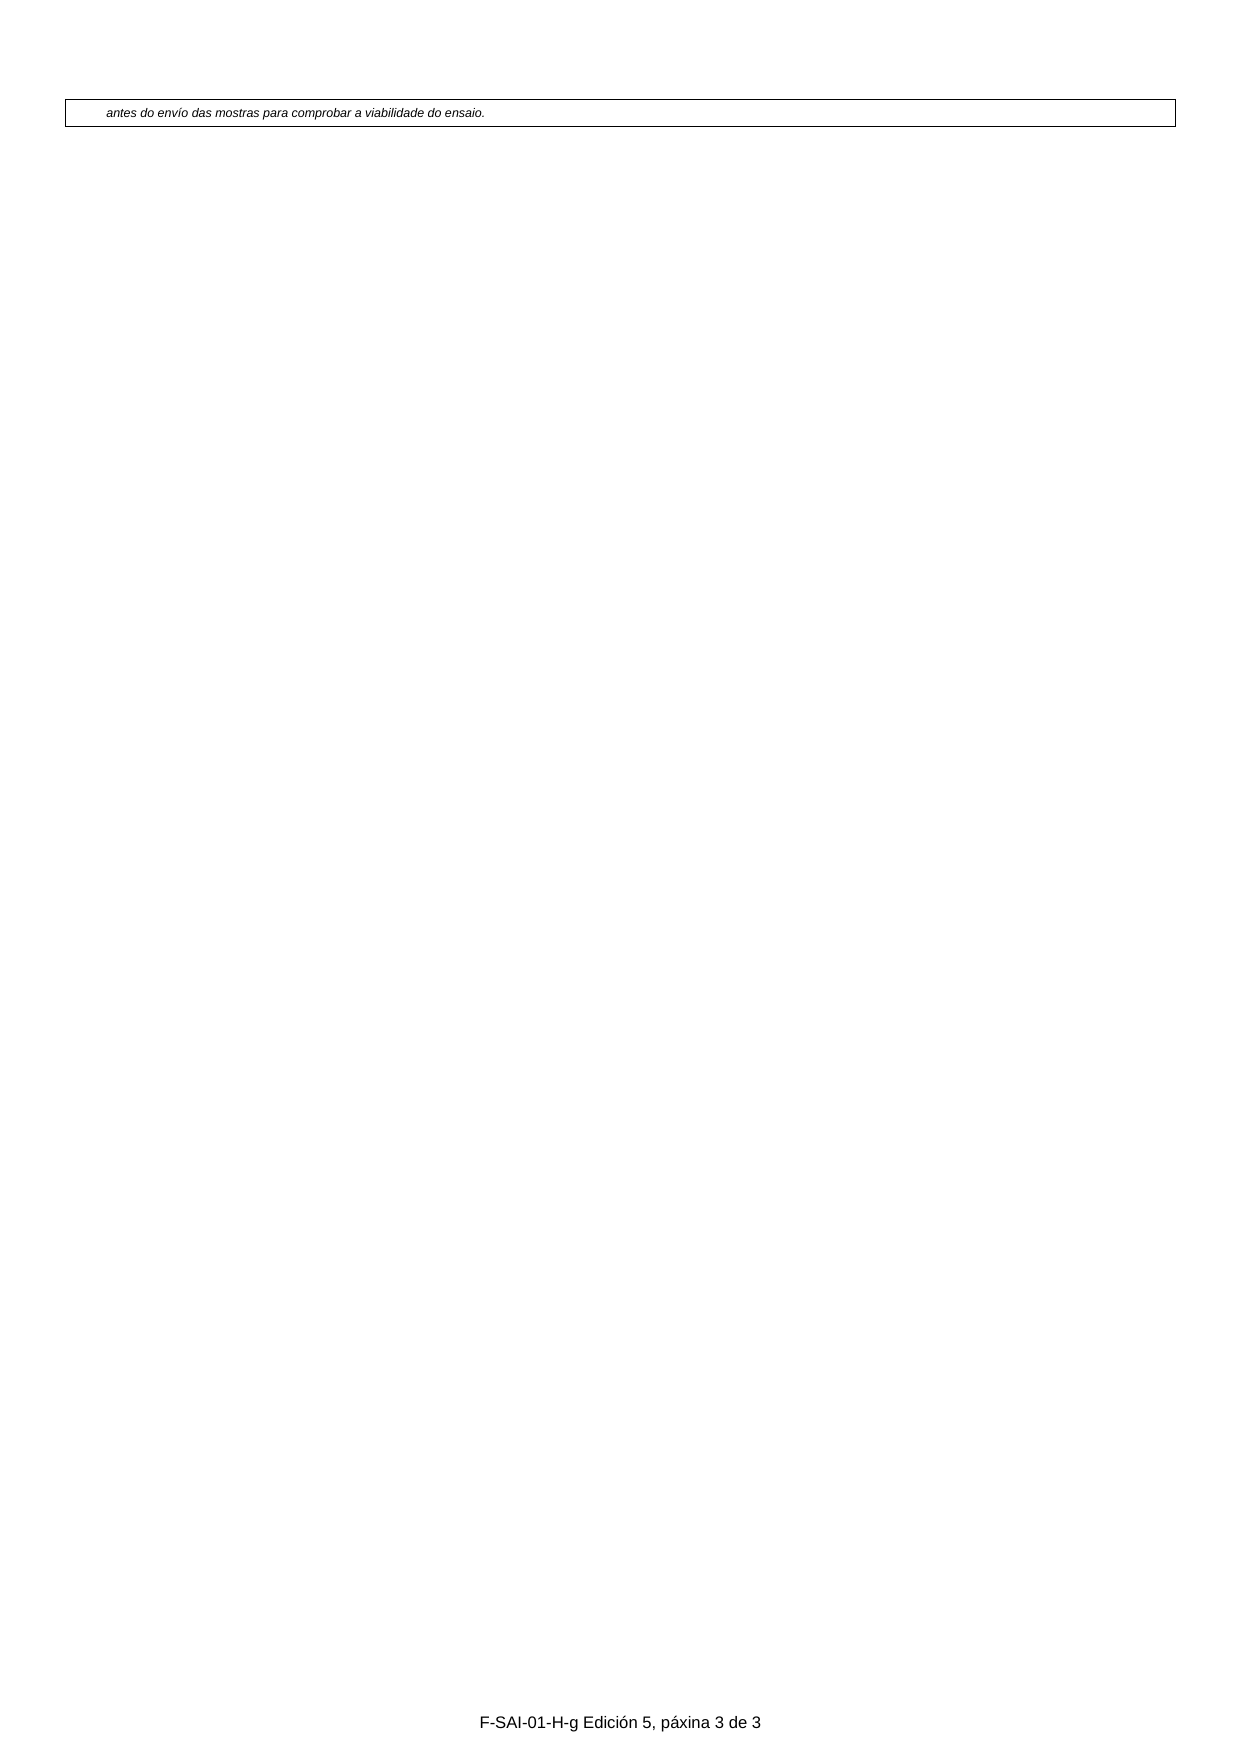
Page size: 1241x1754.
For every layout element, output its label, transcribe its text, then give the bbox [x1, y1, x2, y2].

table_cell antes do envío das mostras para comprobar a viabilidade do ensaio. [66, 100, 1175, 126]
